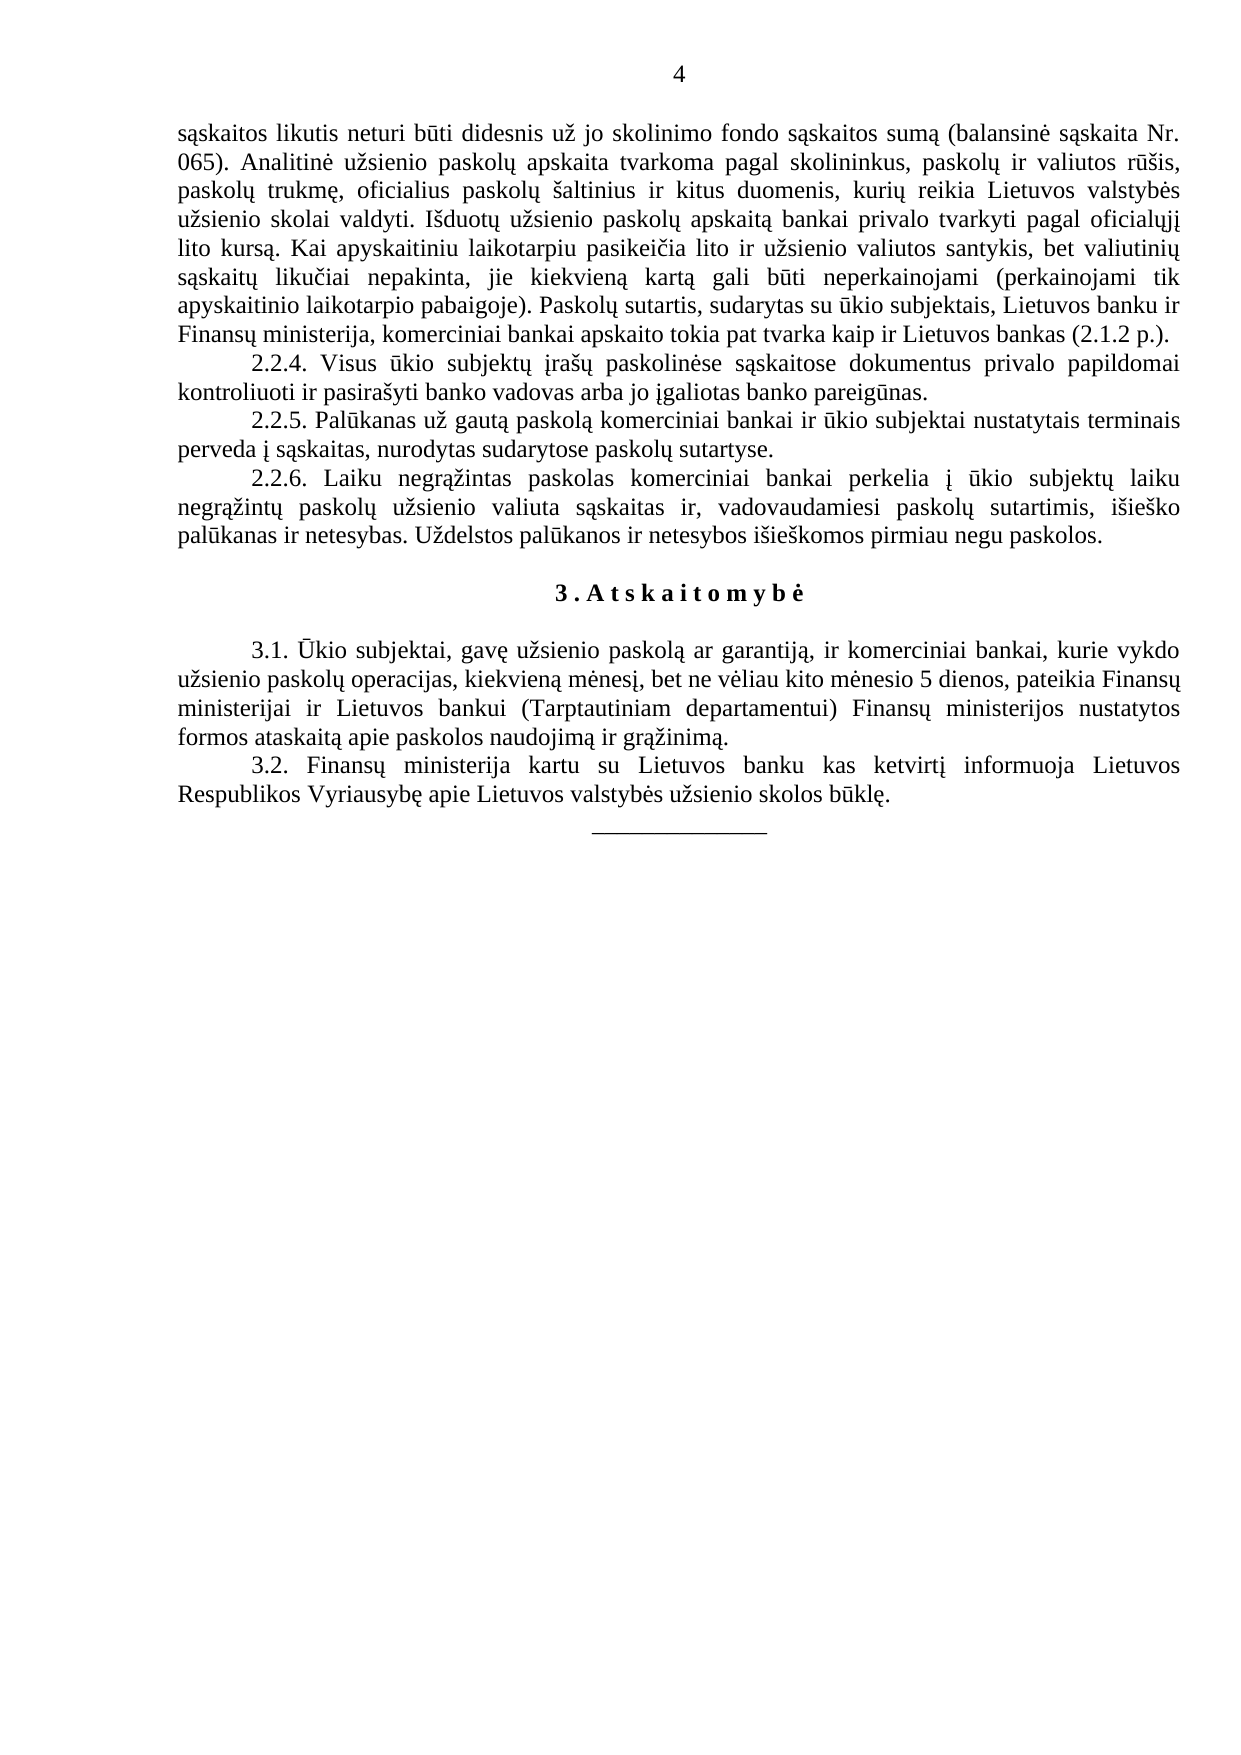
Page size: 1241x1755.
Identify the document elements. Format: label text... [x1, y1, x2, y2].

text 3.Atskaitomybė [177, 578, 1181, 607]
text ______________ [177, 808, 1181, 837]
text 2.2.5. Palūkanas už gautą paskolą komerciniai bankai ir ūkio subjektai nustatytais terminais perveda į sąskaitas, nurodytas sudarytose paskolų sutartyse. [177, 406, 1181, 463]
text sąskaitos likutis neturi būti didesnis už jo skolinimo fondo sąskaitos sumą (balansinė sąskaita Nr. 065). Analitinė užsienio paskolų apskaita tvarkoma pagal skolininkus, paskolų ir valiutos rūšis, paskolų trukmę, oficialius paskolų šaltinius ir kitus duomenis, kurių reikia Lietuvos valstybės užsienio skolai valdyti. Išduotų užsienio paskolų apskaitą bankai privalo tvarkyti pagal oficialųjį lito kursą. Kai apyskaitiniu laikotarpiu pasikeičia lito ir užsienio valiutos santykis, bet valiutinių sąskaitų likučiai nepakinta, jie kiekvieną kartą gali būti neperkainojami (perkainojami tik apyskaitinio laikotarpio pabaigoje). Paskolų sutartis, sudarytas su ūkio subjektais, Lietuvos banku ir Finansų ministerija, komerciniai bankai apskaito tokia pat tvarka kaip ir Lietuvos bankas (2.1.2 p.). [177, 118, 1181, 348]
text 3.1. Ūkio subjektai, gavę užsienio paskolą ar garantiją, ir komerciniai bankai, kurie vykdo užsienio paskolų operacijas, kiekvieną mėnesį, bet ne vėliau kito mėnesio 5 dienos, pateikia Finansų ministerijai ir Lietuvos bankui (Tarptautiniam departamentui) Finansų ministerijos nustatytos formos ataskaitą apie paskolos naudojimą ir grąžinimą. [177, 636, 1181, 751]
text 2.2.6. Laiku negrąžintas paskolas komerciniai bankai perkelia į ūkio subjektų laiku negrąžintų paskolų užsienio valiuta sąskaitas ir, vadovaudamiesi paskolų sutartimis, išieško palūkanas ir netesybas. Uždelstos palūkanos ir netesybos išieškomos pirmiau negu paskolos. [177, 463, 1181, 549]
text 3.2. Finansų ministerija kartu su Lietuvos banku kas ketvirtį informuoja Lietuvos Respublikos Vyriausybę apie Lietuvos valstybės užsienio skolos būklę. [177, 751, 1181, 808]
text 2.2.4. Visus ūkio subjektų įrašų paskolinėse sąskaitose dokumentus privalo papildomai kontroliuoti ir pasirašyti banko vadovas arba jo įgaliotas banko pareigūnas. [177, 348, 1181, 406]
